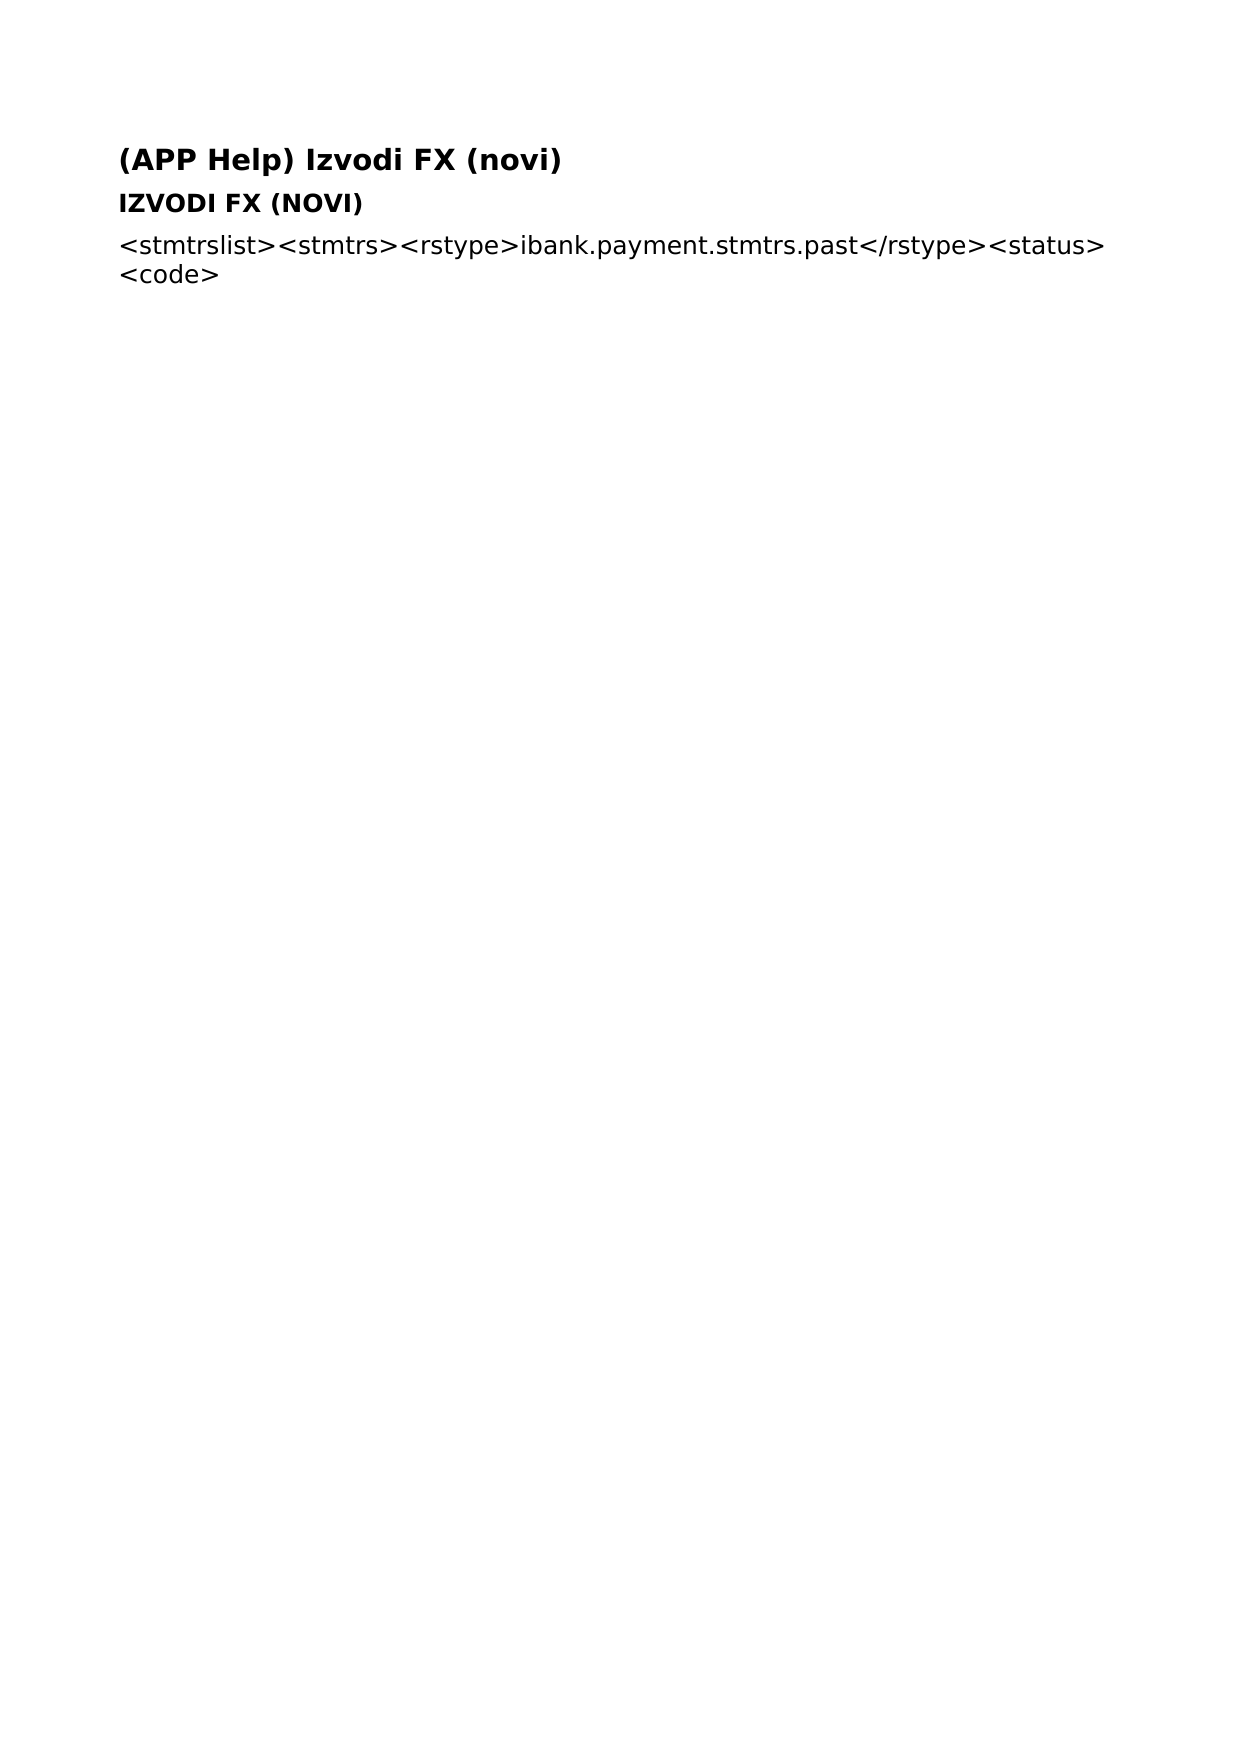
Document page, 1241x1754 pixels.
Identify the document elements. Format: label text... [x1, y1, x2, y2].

text IZVODI FX (NOVI) [118, 189, 1122, 219]
subtitle (APP Help) Izvodi FX (novi) [118, 143, 1122, 177]
text <stmtrslist><stmtrs><rstype>ibank.payment.stmtrs.past</rstype><status> <code> [118, 231, 1122, 289]
